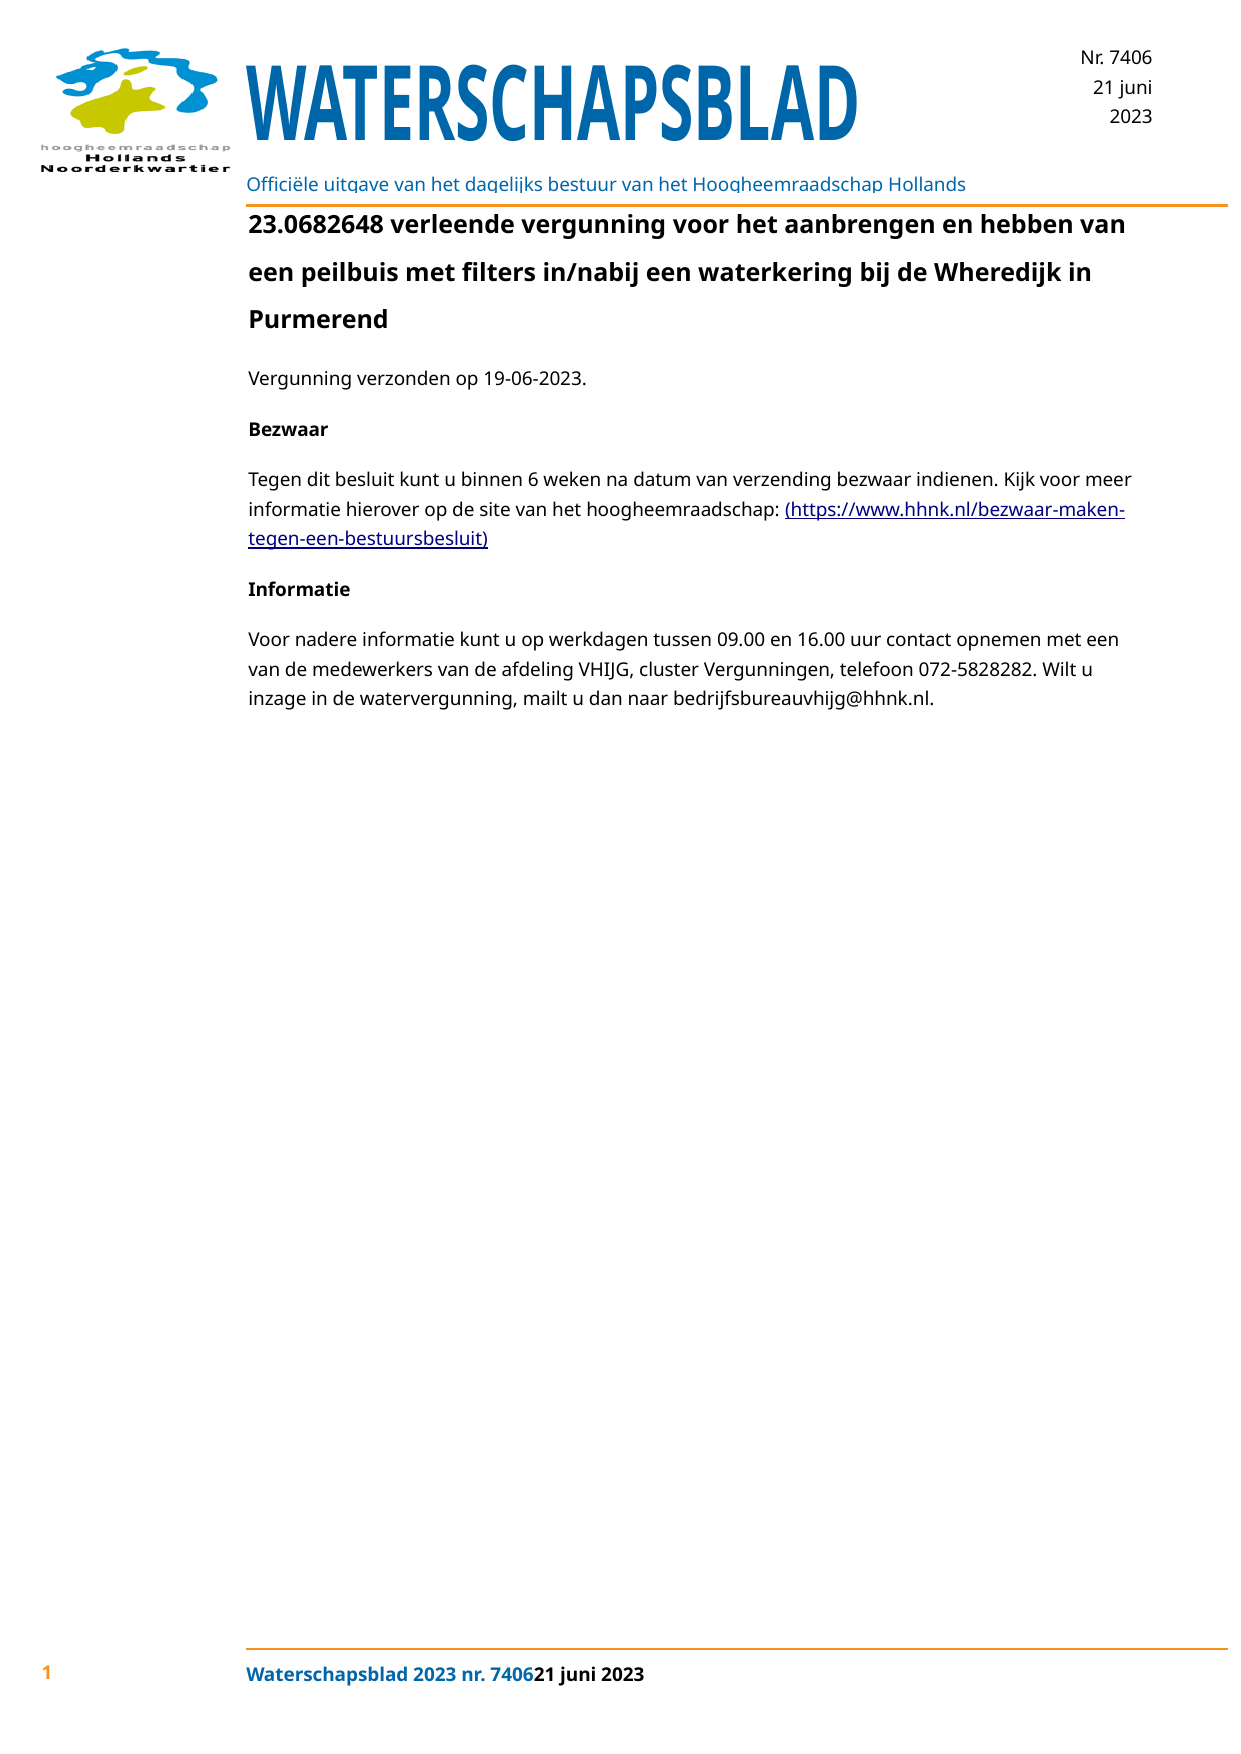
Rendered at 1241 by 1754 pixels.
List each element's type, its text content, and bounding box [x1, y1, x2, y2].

picture [41, 47, 231, 172]
text Informatie [248, 576, 1152, 602]
text Vergunning verzonden op 19-06-2023. [248, 366, 1152, 391]
text Bezwaar [248, 416, 1152, 442]
text Voor nadere informatie kunt u op werkdagen tussen 09.00 en 16.00 uur contact opnemen met een van de medewerkers van de afdeling VHIJG, cluster Vergunningen, telefoon 072-5828282. Wilt u inzage in de watervergunning, mailt u dan naar bedrijfsbureauvhijg@hhnk.nl. [248, 626, 1152, 711]
text Tegen dit besluit kunt u binnen 6 weken na datum van verzending bezwaar indienen. Kijk voor meer informatie hierover op de site van het hoogheemraadschap: (https://www.hhnk.nl/bezwaar-maken-tegen-een-bestuursbesluit) [248, 466, 1152, 551]
text 23.0682648 verleende vergunning voor het aanbrengen en hebben van een peilbuis met filters in/nabij een waterkering bij de Wheredijk in Purmerend [248, 207, 1152, 336]
